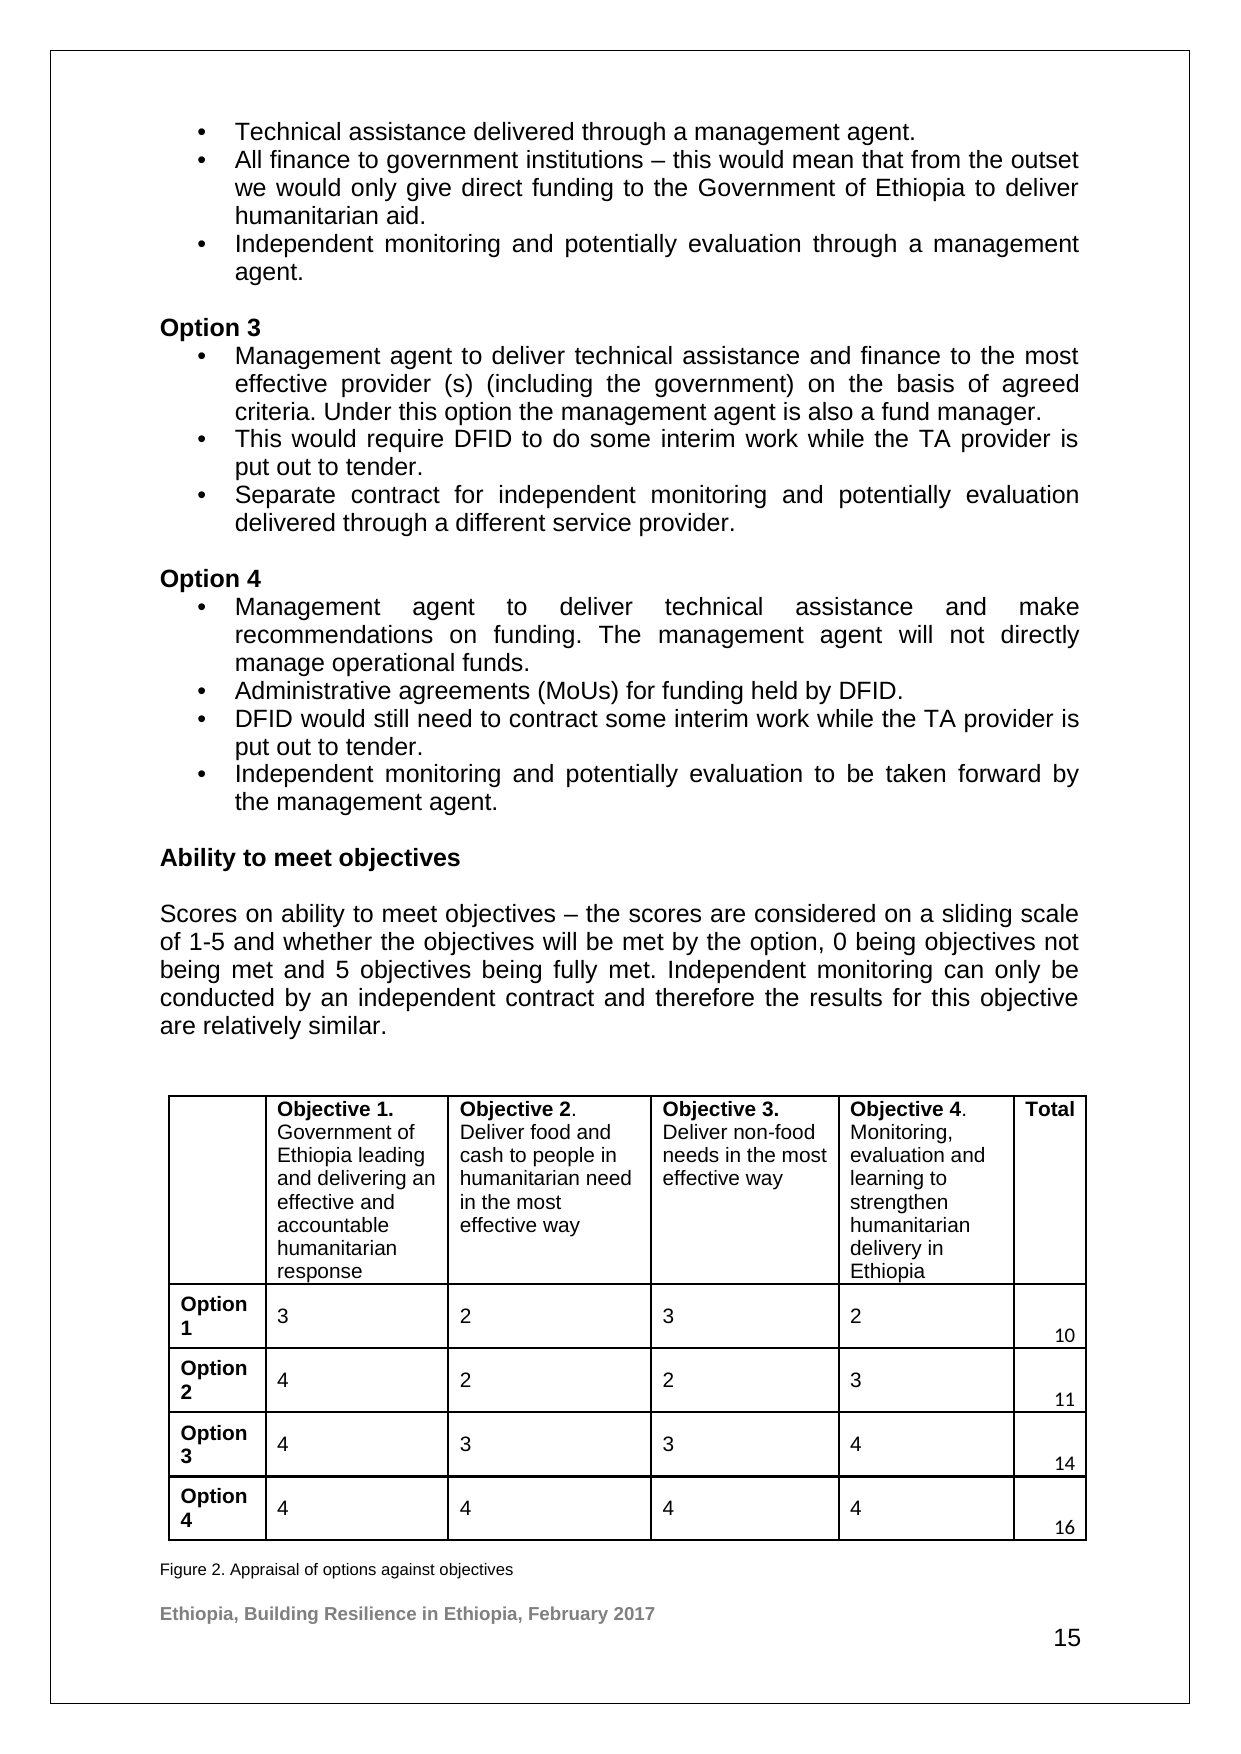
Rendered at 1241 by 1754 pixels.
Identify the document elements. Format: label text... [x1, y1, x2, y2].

table_cell 3 [449, 1413, 650, 1475]
table_cell 2 [652, 1349, 838, 1411]
list DFID would still need to contract some interim work while the TA provider is put out to tender. [197, 704, 1081, 760]
table_header Objective 3. Deliver non-food needs in the most effective way [652, 1097, 838, 1283]
table_cell 3 [652, 1285, 838, 1347]
table_header Objective 1. Government of Ethiopia leading and delivering an effective and accountable humanitarian response [267, 1097, 447, 1283]
table_header Total [1015, 1097, 1085, 1283]
table_cell Option 3 [170, 1413, 265, 1475]
table_cell 11 [1015, 1349, 1085, 1411]
table_cell 4 [267, 1478, 447, 1539]
text Ability to meet objectives [159, 844, 1081, 872]
table_header Objective 2. Deliver food and cash to people in humanitarian need in the most effective way [449, 1097, 650, 1283]
table_cell 2 [449, 1349, 650, 1411]
table_cell 4 [449, 1478, 650, 1539]
table_header Objective 4. Monitoring, evaluation and learning to strengthen humanitarian delivery in Ethiopia [840, 1097, 1013, 1283]
table_cell 16 [1015, 1478, 1085, 1539]
table_cell Option 4 [170, 1478, 265, 1539]
text Figure 2. Appraisal of options against objectives [159, 1560, 1081, 1579]
table_cell 4 [267, 1413, 447, 1475]
table_cell Option 2 [170, 1349, 265, 1411]
table_cell 4 [840, 1413, 1013, 1475]
table_cell Option 1 [170, 1285, 265, 1347]
text Option 4 [159, 565, 1081, 593]
table_cell 3 [840, 1349, 1013, 1411]
text Scores on ability to meet objectives – the scores are considered on a sliding scale of 1-5 and whether the objectives will be met by the option, 0 being objectives not being met and 5 objectives being fully met. Independent monitoring can only be conducted by an independent contract and therefore the results for this objective are relatively similar. [159, 900, 1081, 1039]
table_cell 2 [449, 1285, 650, 1347]
list This would require DFID to do some interim work while the TA provider is put out to tender. [197, 425, 1081, 481]
list Management agent to deliver technical assistance and make recommendations on funding. The management agent will not directly manage operational funds. [197, 593, 1081, 676]
list Independent monitoring and potentially evaluation to be taken forward by the management agent. [197, 760, 1081, 816]
table_cell 14 [1015, 1413, 1085, 1475]
list Independent monitoring and potentially evaluation through a management agent. [197, 230, 1081, 286]
table_cell 10 [1015, 1285, 1085, 1347]
list Management agent to deliver technical assistance and finance to the most effective provider (s) (including the government) on the basis of agreed criteria. Under this option the management agent is also a fund manager. [197, 341, 1081, 425]
text Option 3 [159, 313, 1081, 341]
table_cell 4 [840, 1478, 1013, 1539]
table_cell 4 [267, 1349, 447, 1411]
table_cell 2 [840, 1285, 1013, 1347]
table_cell 3 [267, 1285, 447, 1347]
list Separate contract for independent monitoring and potentially evaluation delivered through a different service provider. [197, 481, 1081, 537]
list All finance to government institutions – this would mean that from the outset we would only give direct funding to the Government of Ethiopia to deliver humanitarian aid. [197, 146, 1081, 230]
list Administrative agreements (MoUs) for funding held by DFID. [197, 676, 1081, 704]
table_cell 3 [652, 1413, 838, 1475]
list Technical assistance delivered through a management agent. [197, 118, 1081, 146]
table_header [170, 1097, 265, 1283]
table_cell 4 [652, 1478, 838, 1539]
